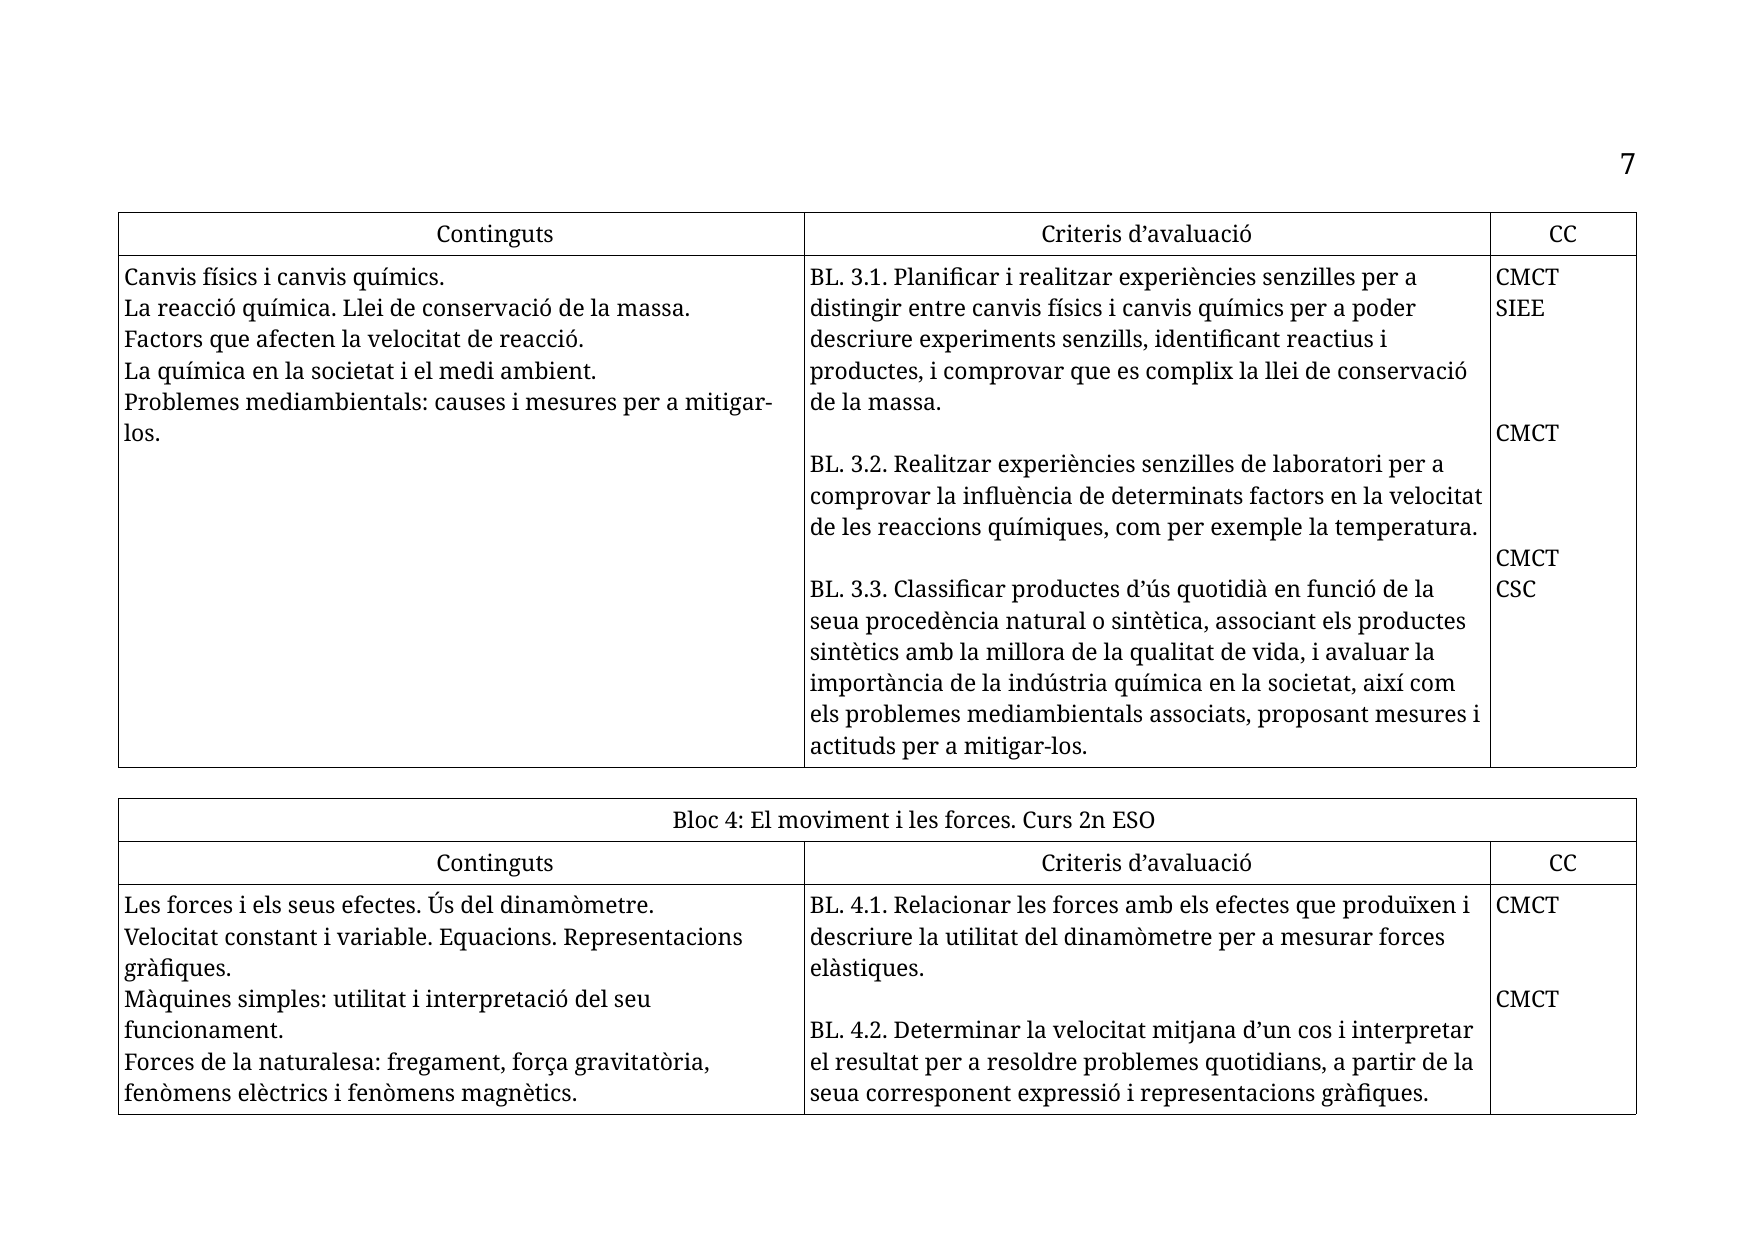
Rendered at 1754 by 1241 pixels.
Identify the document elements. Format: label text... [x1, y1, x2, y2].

table_cell Canvis físics i canvis químics. La reacció química. Llei de conservació de la massa. Factors que afecten la velocitat de reacció. La química en la societat i el medi ambient. Problemes mediambientals: causes i mesures per a mitigar-los. [119, 256, 804, 767]
table_cell Criteris d’avaluació [805, 213, 1490, 255]
table_cell CMCT CMCT [1491, 885, 1636, 1114]
table_cell Continguts [119, 842, 804, 884]
table_header Bloc 4: El moviment i les forces. Curs 2n ESO [119, 799, 1636, 841]
table_cell BL. 3.1. Planificar i realitzar experiències senzilles per a distingir entre canvis físics i canvis químics per a poder descriure experiments senzills, identificant reactius i productes, i comprovar que es complix la llei de conservació de la massa. BL. 3.2. Realitzar experiències senzilles de laboratori per a comprovar la influència de determinats factors en la velocitat de les reaccions químiques, com per exemple la temperatura. BL. 3.3. Classificar productes d’ús quotidià en funció de la seua procedència natural o sintètica, associant els productes sintètics amb la millora de la qualitat de vida, i avaluar la importància de la indústria química en la societat, així com els problemes mediambientals associats, proposant mesures i actituds per a mitigar-los. [805, 256, 1490, 767]
table_cell Continguts [119, 213, 804, 255]
table_cell CC [1491, 213, 1636, 255]
table_cell BL. 4.1. Relacionar les forces amb els efectes que produïxen i descriure la utilitat del dinamòmetre per a mesurar forces elàstiques. BL. 4.2. Determinar la velocitat mitjana d’un cos i interpretar el resultat per a resoldre problemes quotidians, a partir de la seua corresponent expressió i representacions gràfiques. [805, 885, 1490, 1114]
table_cell CMCT SIEE CMCT CMCT CSC [1491, 256, 1636, 767]
table_cell Criteris d’avaluació [805, 842, 1490, 884]
table_cell CC [1491, 842, 1636, 884]
table_cell Les forces i els seus efectes. Ús del dinamòmetre. Velocitat constant i variable. Equacions. Representacions gràfiques. Màquines simples: utilitat i interpretació del seu funcionament. Forces de la naturalesa: fregament, força gravitatòria, fenòmens elèctrics i fenòmens magnètics. [119, 885, 804, 1114]
